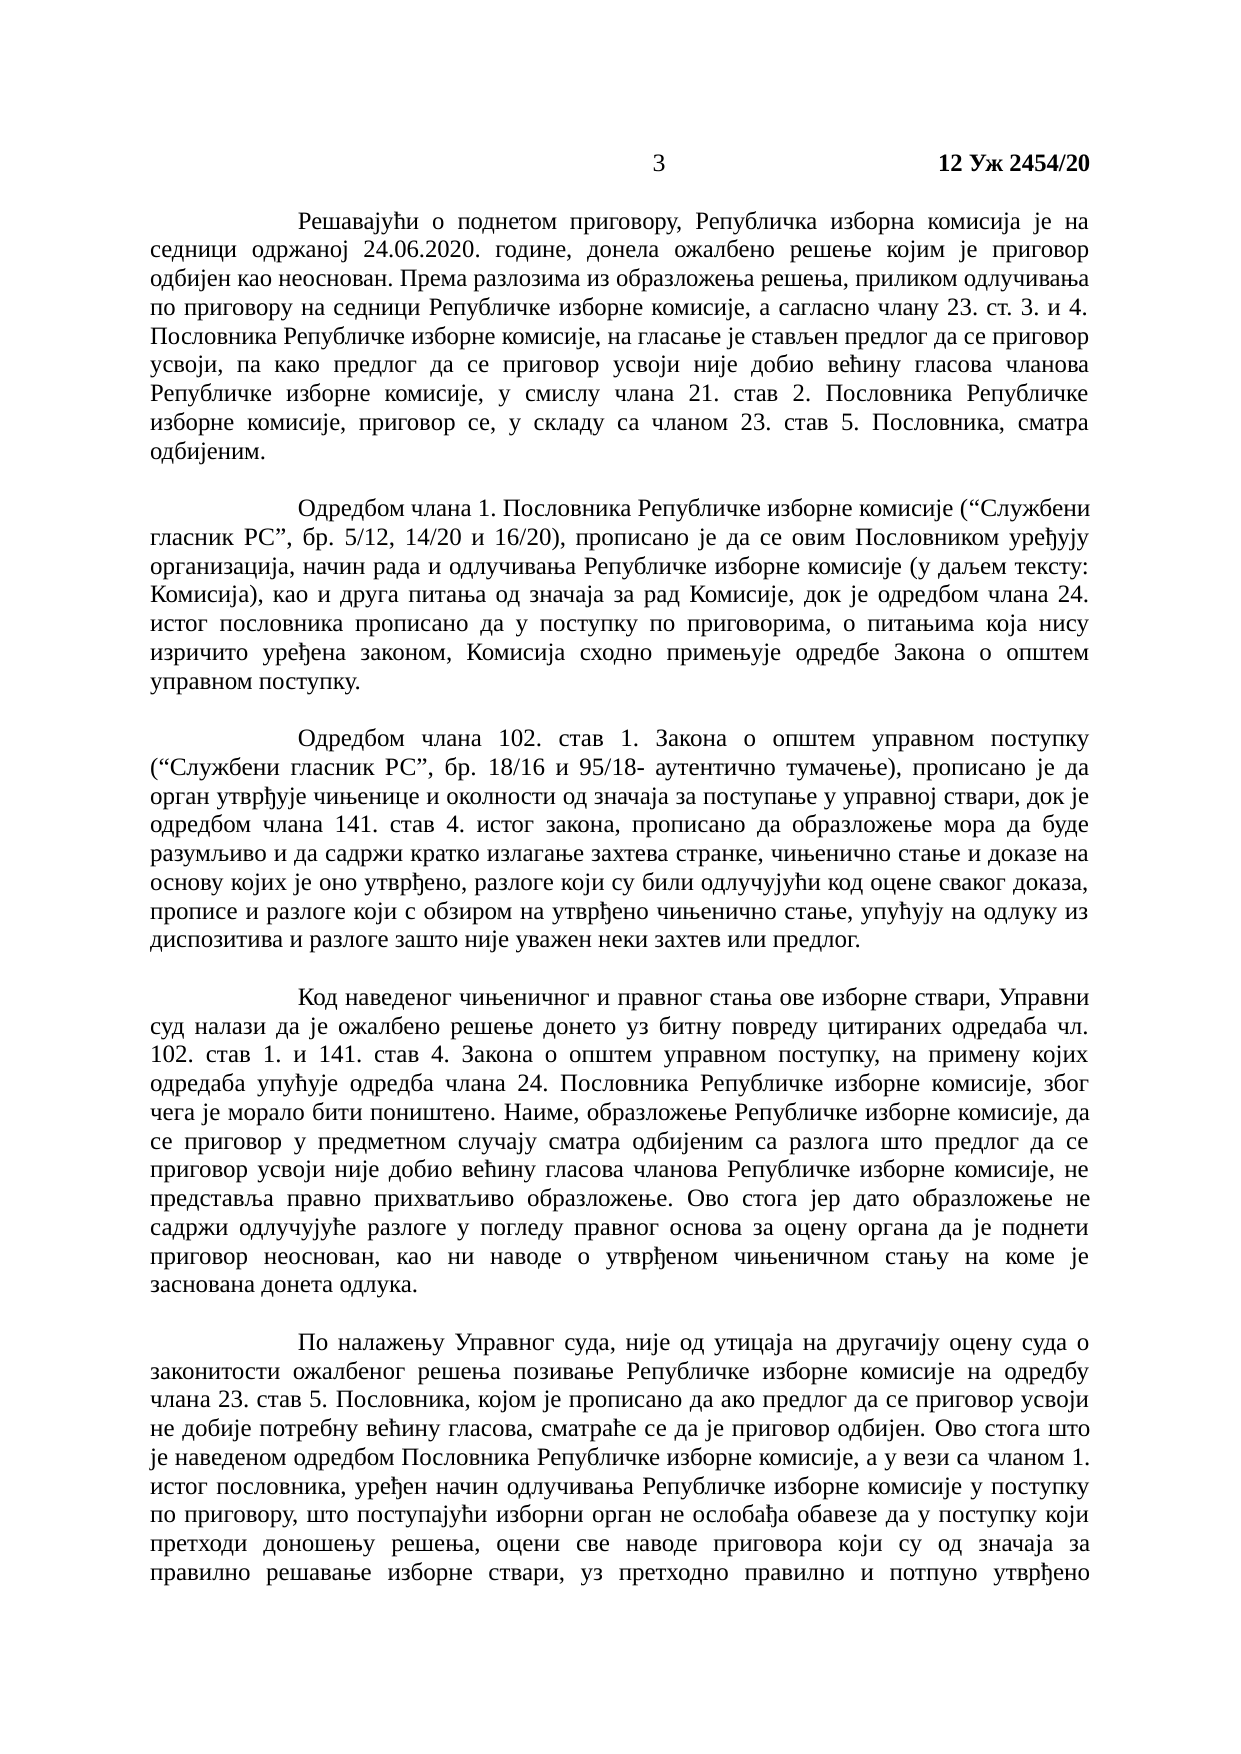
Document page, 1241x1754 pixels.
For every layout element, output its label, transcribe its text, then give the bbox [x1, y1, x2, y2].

text Код наведеног чињеничног и правног стања ове изборне ствари, Управни суд налази да је ожалбено решење донето уз битну повреду цитираних одредаба чл. 102. став 1. и 141. став 4. Закона о општем управном поступку, на примену којих одредаба упућује одредба члана 24. Пословника Републичке изборне комисије, због чега је морало бити поништено. Наиме, образложење Републичке изборне комисије, да се приговор у предметном случају сматра одбијеним са разлога што предлог да се приговор усвоји није добио већину гласова чланова Републичке изборне комисије, не представља правно прихватљиво образложење. Ово стога јер дато образложење не садржи одлучујуће разлоге у погледу правног основа за оцену органа да је поднети приговор неоснован, као ни наводе о утврђеном чињеничном стању на коме је заснована донета одлука. [150, 982, 1090, 1298]
text Одредбом члана 102. став 1. Закона о општем управном поступку (“Службени гласник РС”, бр. 18/16 и 95/18- аутентично тумачење), прописано је да орган утврђује чињенице и околности од значаја за поступање у управној ствари, док је одредбом члана 141. став 4. истог закона, прописано да образложење мора да буде разумљиво и да садржи кратко излагање захтева странке, чињенично стање и доказе на основу којих је оно утврђено, разлоге који су били одлучујући код оцене сваког доказа, прописе и разлоге који с обзиром на утврђено чињенично стање, упућују на одлуку из диспозитива и разлоге зашто није уважен неки захтев или предлог. [150, 723, 1090, 953]
text По налажењу Управног суда, није од утицаја на другачију оцену суда о законитости ожалбеног решења позивање Републичке изборне комисије на одредбу члана 23. став 5. Пословника, којом је прописано да ако предлог да се приговор усвоји не добије потребну већину гласова, сматраће се да је приговор одбијен. Ово стога што је наведеном одредбом Пословника Републичке изборне комисије, а у вези са чланом 1. истог пословника, уређен начин одлучивања Републичке изборне комисије у поступку по приговору, што поступајући изборни орган не ослобађа обавезе да у поступку који претходи доношењу решења, оцени све наводе приговора који су од значаја за правилно решавање изборне ствари, уз претходно правилно и потпуно утврђено [150, 1327, 1090, 1586]
text Решавајући о поднетом приговору, Републичка изборна комисија је на седници одржаној 24.06.2020. године, донела ожалбено решење којим је приговор одбијен као неоснован. Према разлозима из образложења решења, приликом одлучивања по приговору на седници Републичке изборне комисије, а сагласно члану 23. ст. 3. и 4. Пословника Републичке изборне комисије, на гласање је стављен предлог да се приговор усвоји, па како предлог да се приговор усвоји није добио већину гласова чланова Републичке изборне комисије, у смислу члана 21. став 2. Пословника Републичке изборне комисије, приговор се, у складу са чланом 23. став 5. Пословника, сматра одбијеним. [150, 206, 1090, 464]
text Одредбом члана 1. Пословника Републичке изборне комисије (“Службени гласник РС”, бр. 5/12, 14/20 и 16/20), прописано је да се овим Пословником уређују организација, начин рада и одлучивања Републичке изборне комисије (у даљем тексту: Комисија), као и друга питања од значаја за рад Комисије, док је одредбом члана 24. истог пословника прописано да у поступку по приговорима, о питањима која нису изричито уређена законом, Комисија сходно примењује одредбе Закона о општем управном поступку. [150, 493, 1090, 694]
